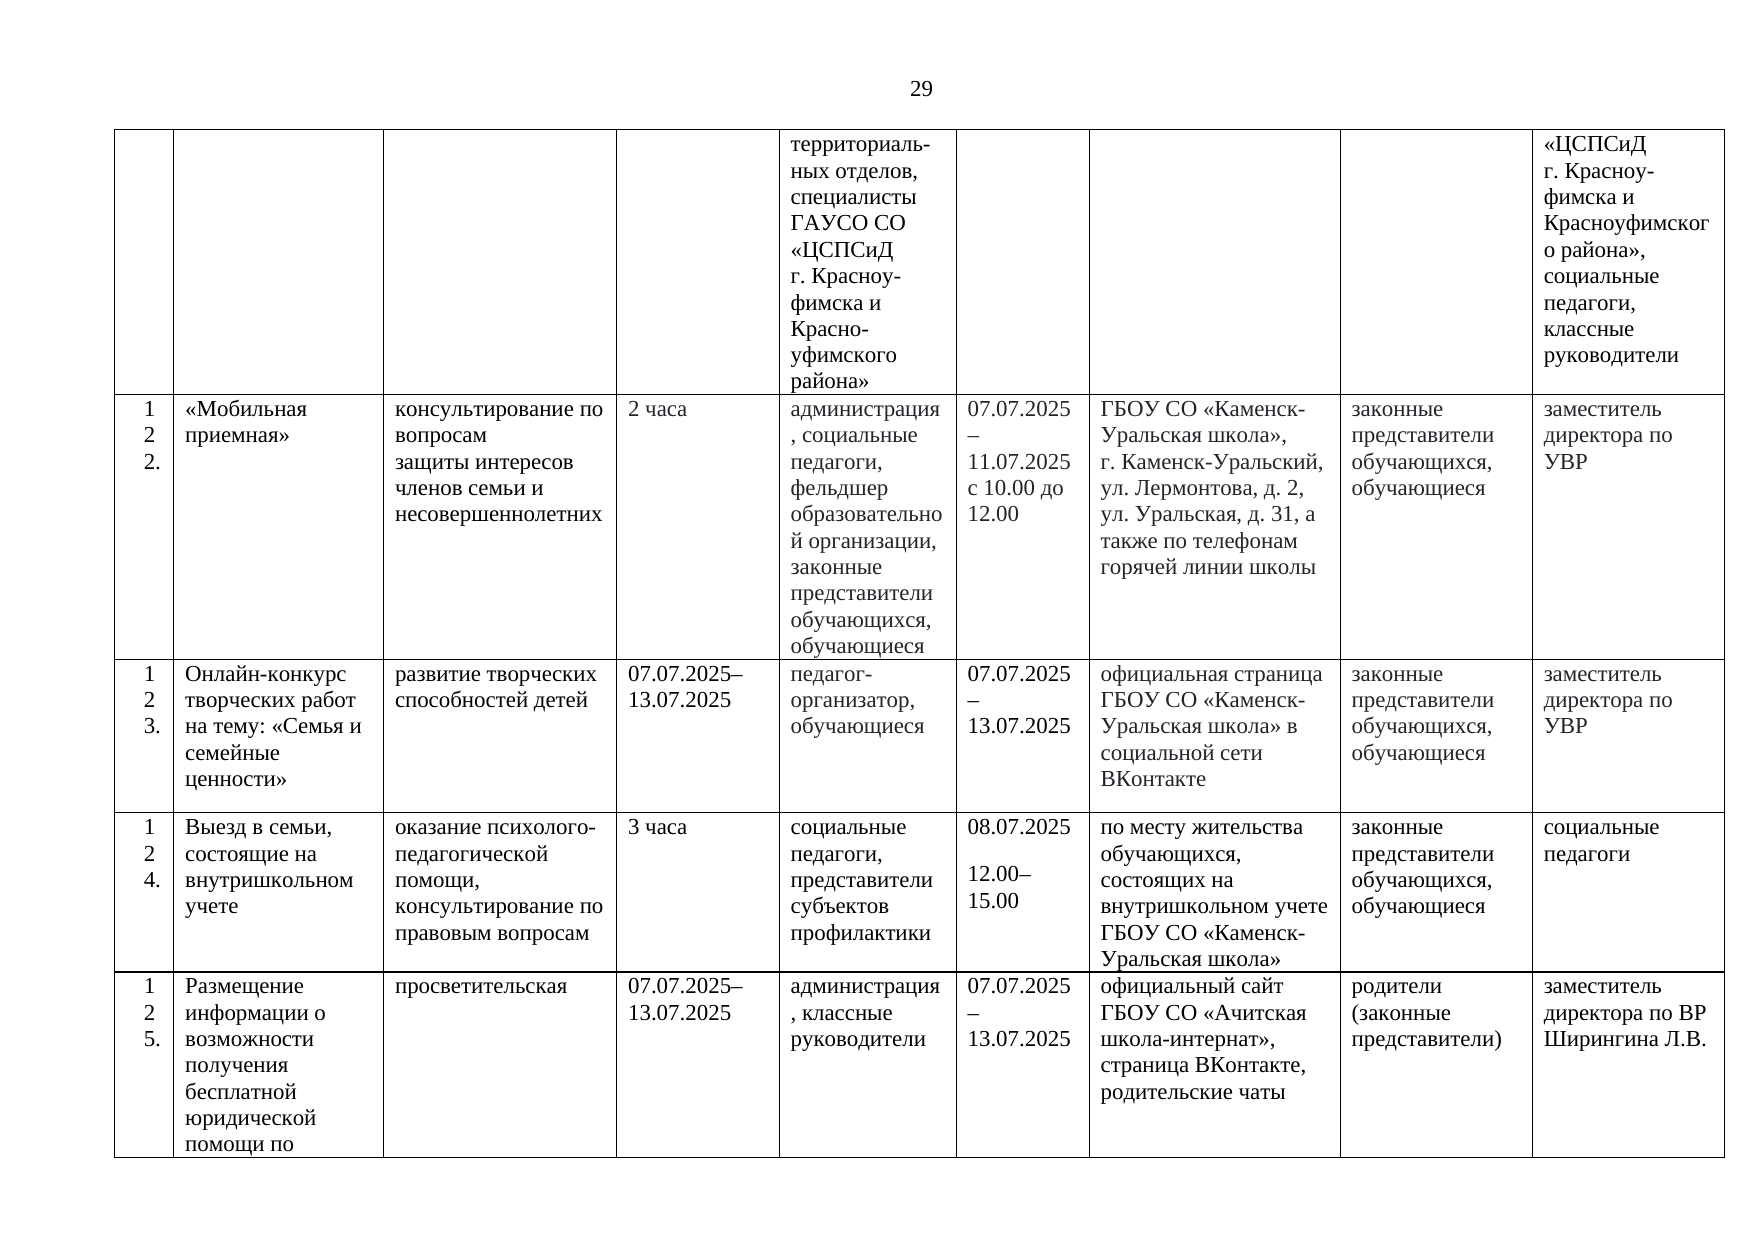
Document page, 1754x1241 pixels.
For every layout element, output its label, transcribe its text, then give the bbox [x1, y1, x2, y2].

table_cell Размещение информации о возможности получения бесплатной юридической помощи по [174, 973, 383, 1157]
table_cell консультирование по вопросам защиты интересов членов семьи и несовершеннолетних [384, 395, 616, 658]
table_cell оказание психолого- педагогической помощи, консультирование по правовым вопросам [384, 813, 616, 971]
table_cell Выезд в семьи, состоящие на внутришкольном учете [174, 813, 383, 971]
table_cell Онлайн-конкурс творческих работ на тему: «Семья и семейные ценности» [174, 660, 383, 812]
table_cell [174, 130, 383, 394]
table_cell [957, 130, 1089, 394]
table_cell 08.07.2025 12.00–15.00 [957, 813, 1089, 971]
table_cell педагог-организатор, обучающиеся [780, 660, 956, 812]
table_cell [115, 813, 173, 971]
table_cell [115, 130, 173, 394]
table_cell заместитель директора по УВР [1533, 395, 1724, 658]
table_cell социальные педагоги [1533, 813, 1724, 971]
table_cell 07.07.2025–13.07.2025 [617, 660, 779, 812]
table_cell «Мобильная приемная» [174, 395, 383, 658]
table_cell [1341, 130, 1532, 394]
table_cell законные представители обучающихся, обучающиеся [1341, 660, 1532, 812]
table_cell законные представители обучающихся, обучающиеся [1341, 813, 1532, 971]
table_cell [617, 130, 779, 394]
table_cell развитие творческих способностей детей [384, 660, 616, 812]
table_cell заместитель директора по ВР Ширингина Л.В. [1533, 973, 1724, 1157]
table_cell «ЦСПСиД г. Красноу-фимска и Красноуфимского района», социальные педагоги, классные руководители [1533, 130, 1724, 394]
table_cell [115, 973, 173, 1157]
table_cell [384, 130, 616, 394]
table_cell [1090, 130, 1340, 394]
table_cell родители (законные представители) [1341, 973, 1532, 1157]
table_cell заместитель директора по УВР [1533, 660, 1724, 812]
table_cell официальный сайт ГБОУ СО «Ачитская школа-интернат», страница ВКонтакте, родительские чаты [1090, 973, 1340, 1157]
table_cell законные представители обучающихся, обучающиеся [1341, 395, 1532, 658]
table_cell администрация, классные руководители [780, 973, 956, 1157]
table_cell 07.07.2025–11.07.2025 с 10.00 до 12.00 [957, 395, 1089, 658]
table_cell 07.07.2025–13.07.2025 [617, 973, 779, 1157]
table_cell территориаль-ных отделов, специалисты ГАУСО СО «ЦСПСиД г. Красноу-фимска и Красно-уфимского района» [780, 130, 956, 394]
table_cell официальная страница ГБОУ СО «Каменск-Уральская школа» в социальной сети ВКонтакте [1090, 660, 1340, 812]
table_cell ГБОУ СО «Каменск-Уральская школа», г. Каменск-Уральский, ул. Лермонтова, д. 2, ул. Уральская, д. 31, а также по телефонам горячей линии школы [1090, 395, 1340, 658]
table_cell 07.07.2025–13.07.2025 [957, 660, 1089, 812]
table_cell 2 часа [617, 395, 779, 658]
table_cell администрация, социальные педагоги, фельдшер образовательной организации, законные представители обучающихся, обучающиеся [780, 395, 956, 658]
table_cell [115, 395, 173, 658]
table_cell социальные педагоги, представители субъектов профилактики [780, 813, 956, 971]
table_cell 3 часа [617, 813, 779, 971]
table_cell просветительская [384, 973, 616, 1157]
table_cell [115, 660, 173, 812]
table_cell 07.07.2025–13.07.2025 [957, 973, 1089, 1157]
